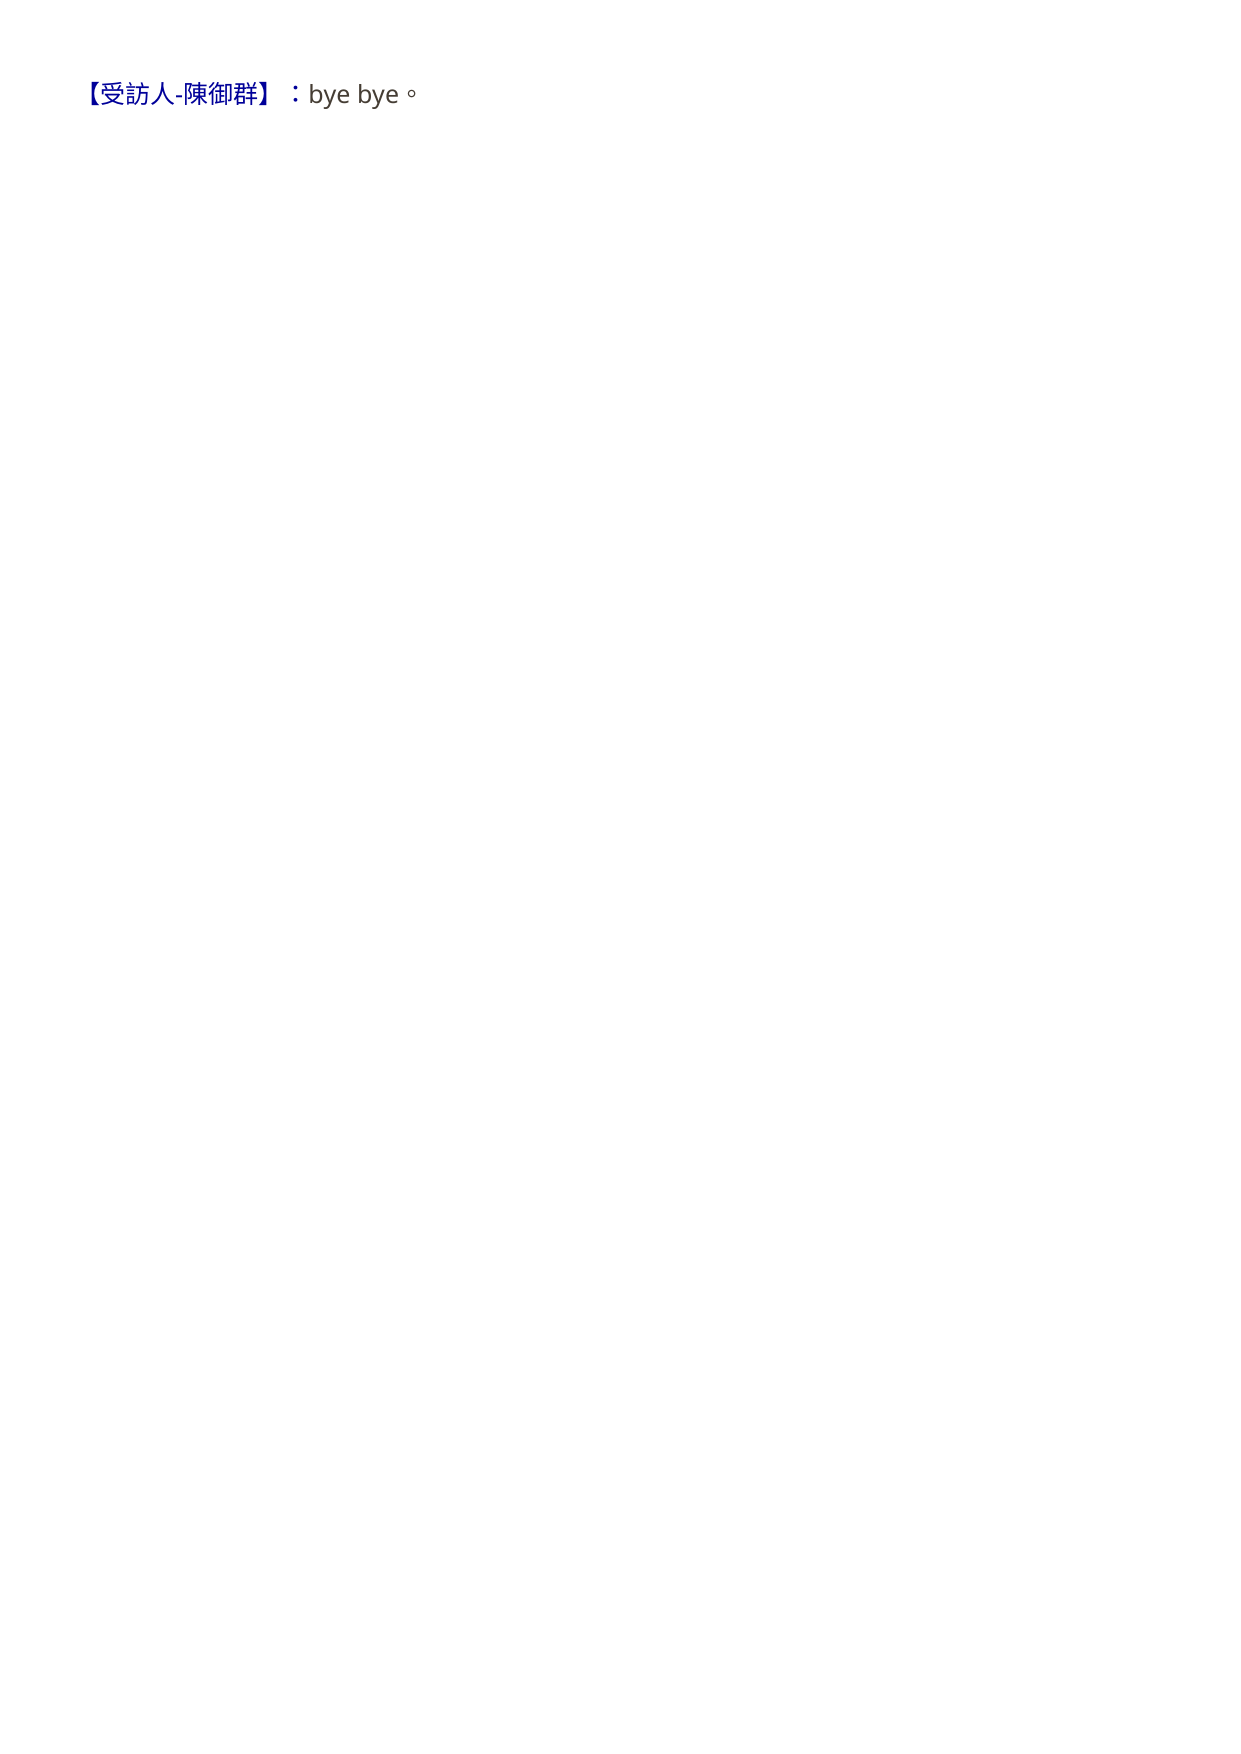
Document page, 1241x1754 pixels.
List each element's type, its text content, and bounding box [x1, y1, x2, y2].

subtitle 【受訪人-陳御群】：bye bye。 [75, 75, 1165, 111]
